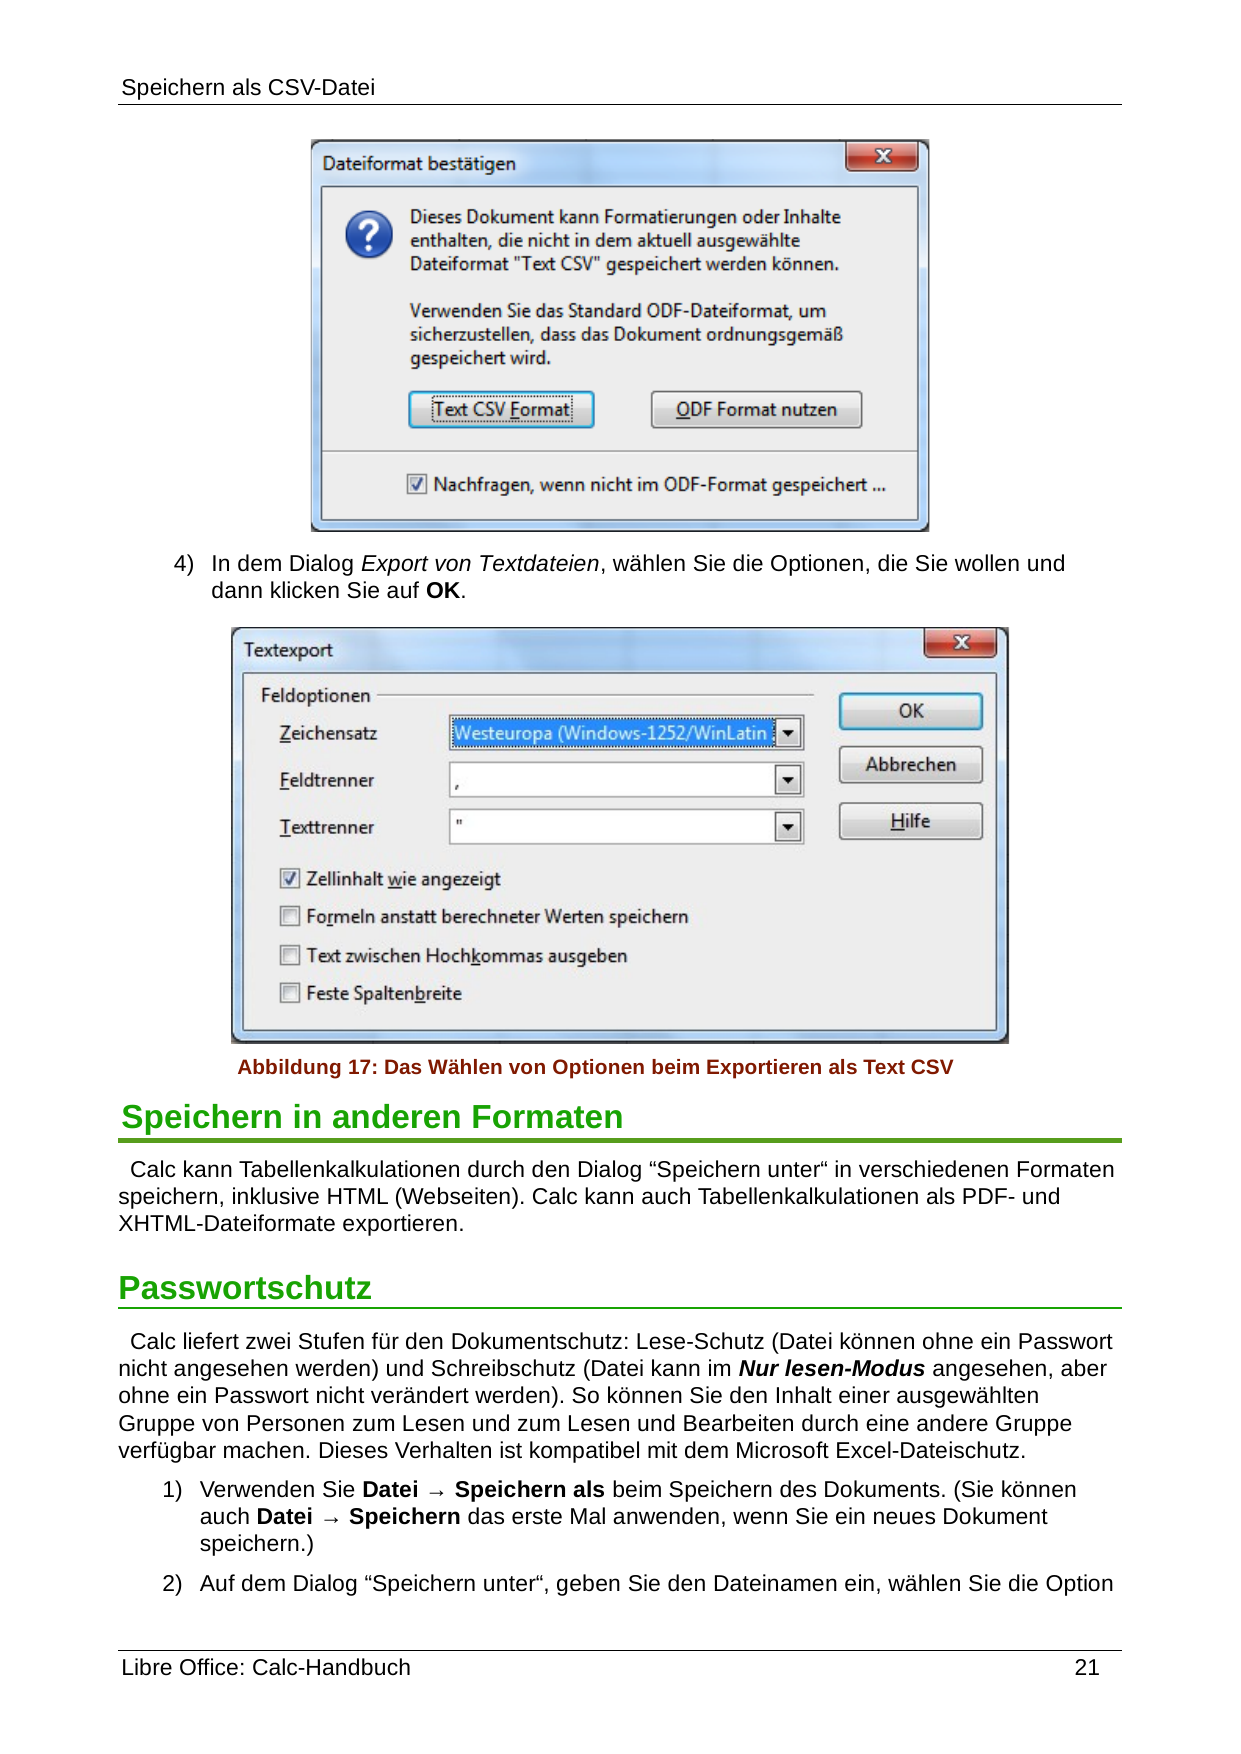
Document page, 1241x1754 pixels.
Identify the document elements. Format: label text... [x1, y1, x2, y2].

list Auf dem Dialog “Speichern unter“, geben Sie den Dateinamen ein, wählen Sie die Option [162, 1569, 1122, 1596]
text Calc liefert zwei Stufen für den Dokumentschutz: Lese-Schutz (Datei können ohne ein Passwort nicht angesehen werden) und Schreibschutz (Datei kann im Nur lesen-Modus angesehen, aber ohne ein Passwort nicht verändert werden). So können Sie den Inhalt einer ausgewählten Gruppe von Personen zum Lesen und zum Lesen und Bearbeiten durch eine andere Gruppe verfügbar machen. Dieses Verhalten ist kompatibel mit dem Microsoft Excel-Dateischutz. [118, 1328, 1122, 1463]
list In dem Dialog Export von Textdateien, wählen Sie die Optionen, die Sie wollen und dann klicken Sie auf OK. [174, 133, 1122, 603]
picture [231, 627, 1010, 1044]
picture [310, 139, 930, 532]
list Verwenden Sie Datei → Speichern als beim Speichern des Dokuments. (Sie können auch Datei → Speichern das erste Mal anwenden, wenn Sie ein neues Dokument speichern.) [162, 1476, 1122, 1557]
text Calc kann Tabellenkalkulationen durch den Dialog “Speichern unter“ in verschiedenen Formaten speichern, inklusive HTML (Webseiten). Calc kann auch Tabellenkalkulationen als PDF- und XHTML-Dateiformate exportieren. [118, 1155, 1122, 1236]
text Abbildung 17: Das Wählen von Optionen beim Exportieren als Text CSV [237, 1044, 1003, 1079]
subtitle Speichern in anderen Formaten [118, 621, 1122, 1138]
subtitle Passwortschutz [118, 1268, 1122, 1307]
